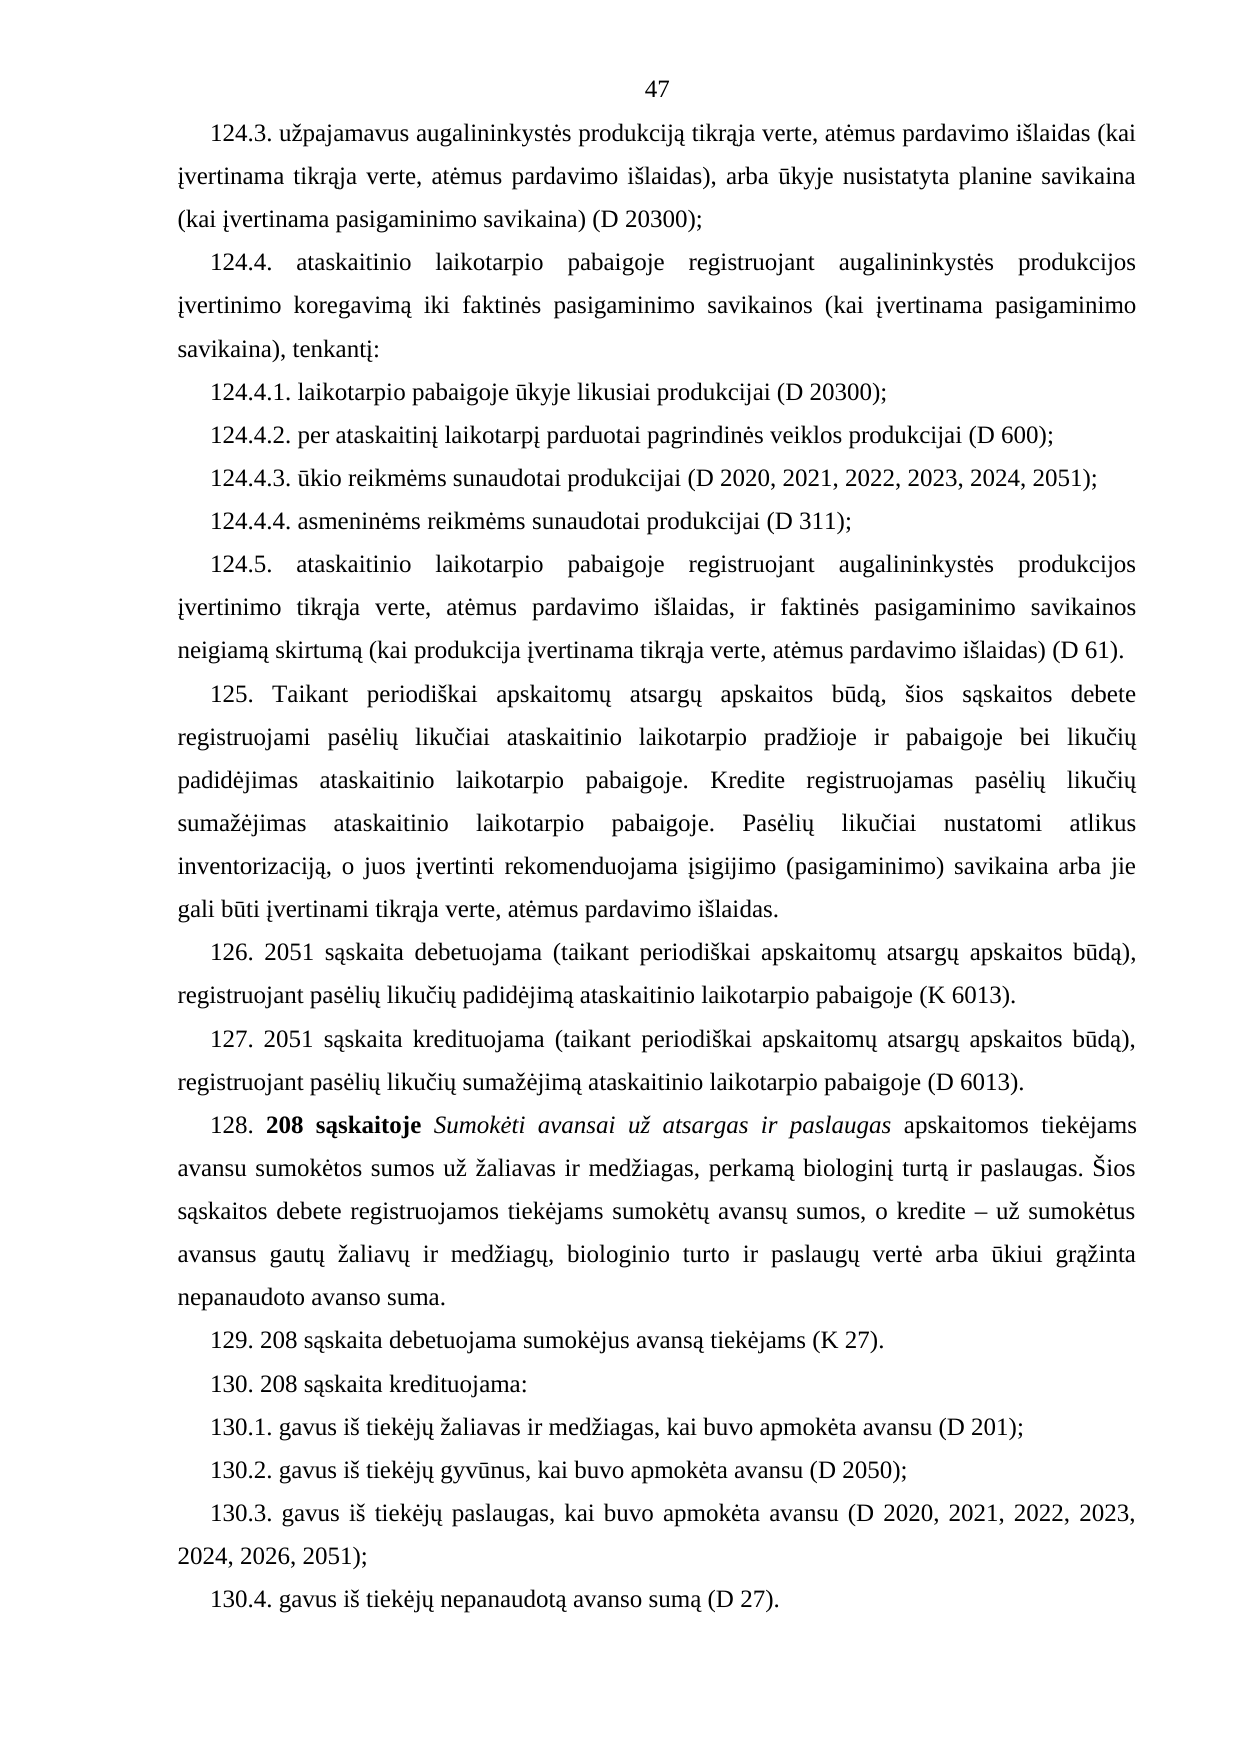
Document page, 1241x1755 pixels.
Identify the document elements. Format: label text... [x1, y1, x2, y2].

text 124.4.1. laikotarpio pabaigoje ūkyje likusiai produkcijai (D 20300); [177, 377, 1137, 406]
text 124.4.4. asmeninėms reikmėms sunaudotai produkcijai (D 311); [177, 506, 1137, 535]
text 130.1. gavus iš tiekėjų žaliavas ir medžiagas, kai buvo apmokėta avansu (D 201); [177, 1412, 1137, 1441]
text 130.2. gavus iš tiekėjų gyvūnus, kai buvo apmokėta avansu (D 2050); [177, 1455, 1137, 1484]
text 130.3. gavus iš tiekėjų paslaugas, kai buvo apmokėta avansu (D 2020, 2021, 2022, 2023, 2024, 2026, 2051); [177, 1498, 1137, 1570]
text 124.4.2. per ataskaitinį laikotarpį parduotai pagrindinės veiklos produkcijai (D 600); [177, 420, 1137, 449]
text 128. 208 sąskaitoje Sumokėti avansai už atsargas ir paslaugas apskaitomos tiekėjams avansu sumokėtos sumos už žaliavas ir medžiagas, perkamą biologinį turtą ir paslaugas. Šios sąskaitos debete registruojamos tiekėjams sumokėtų avansų sumos, o kredite – už sumokėtus avansus gautų žaliavų ir medžiagų, biologinio turto ir paslaugų vertė arba ūkiui grąžinta nepanaudoto avanso suma. [177, 1110, 1137, 1311]
text 129. 208 sąskaita debetuojama sumokėjus avansą tiekėjams (K 27). [177, 1326, 1137, 1354]
text 124.4. ataskaitinio laikotarpio pabaigoje registruojant augalininkystės produkcijos įvertinimo koregavimą iki faktinės pasigaminimo savikainos (kai įvertinama pasigaminimo savikaina), tenkantį: [177, 247, 1137, 362]
text 130. 208 sąskaita kredituojama: [177, 1369, 1137, 1397]
text 130.4. gavus iš tiekėjų nepanaudotą avanso sumą (D 27). [177, 1584, 1137, 1613]
text 126. 2051 sąskaita debetuojama (taikant periodiškai apskaitomų atsargų apskaitos būdą), registruojant pasėlių likučių padidėjimą ataskaitinio laikotarpio pabaigoje (K 6013). [177, 937, 1137, 1009]
text 127. 2051 sąskaita kredituojama (taikant periodiškai apskaitomų atsargų apskaitos būdą), registruojant pasėlių likučių sumažėjimą ataskaitinio laikotarpio pabaigoje (D 6013). [177, 1024, 1137, 1096]
text 124.5. ataskaitinio laikotarpio pabaigoje registruojant augalininkystės produkcijos įvertinimo tikrąja verte, atėmus pardavimo išlaidas, ir faktinės pasigaminimo savikainos neigiamą skirtumą (kai produkcija įvertinama tikrąja verte, atėmus pardavimo išlaidas) (D 61). [177, 549, 1137, 664]
text 124.3. užpajamavus augalininkystės produkciją tikrąja verte, atėmus pardavimo išlaidas (kai įvertinama tikrąja verte, atėmus pardavimo išlaidas), arba ūkyje nusistatyta planine savikaina (kai įvertinama pasigaminimo savikaina) (D 20300); [177, 118, 1137, 233]
text 125. Taikant periodiškai apskaitomų atsargų apskaitos būdą, šios sąskaitos debete registruojami pasėlių likučiai ataskaitinio laikotarpio pradžioje ir pabaigoje bei likučių padidėjimas ataskaitinio laikotarpio pabaigoje. Kredite registruojamas pasėlių likučių sumažėjimas ataskaitinio laikotarpio pabaigoje. Pasėlių likučiai nustatomi atlikus inventorizaciją, o juos įvertinti rekomenduojama įsigijimo (pasigaminimo) savikaina arba jie gali būti įvertinami tikrąja verte, atėmus pardavimo išlaidas. [177, 679, 1137, 923]
text 124.4.3. ūkio reikmėms sunaudotai produkcijai (D 2020, 2021, 2022, 2023, 2024, 2051); [177, 463, 1137, 492]
